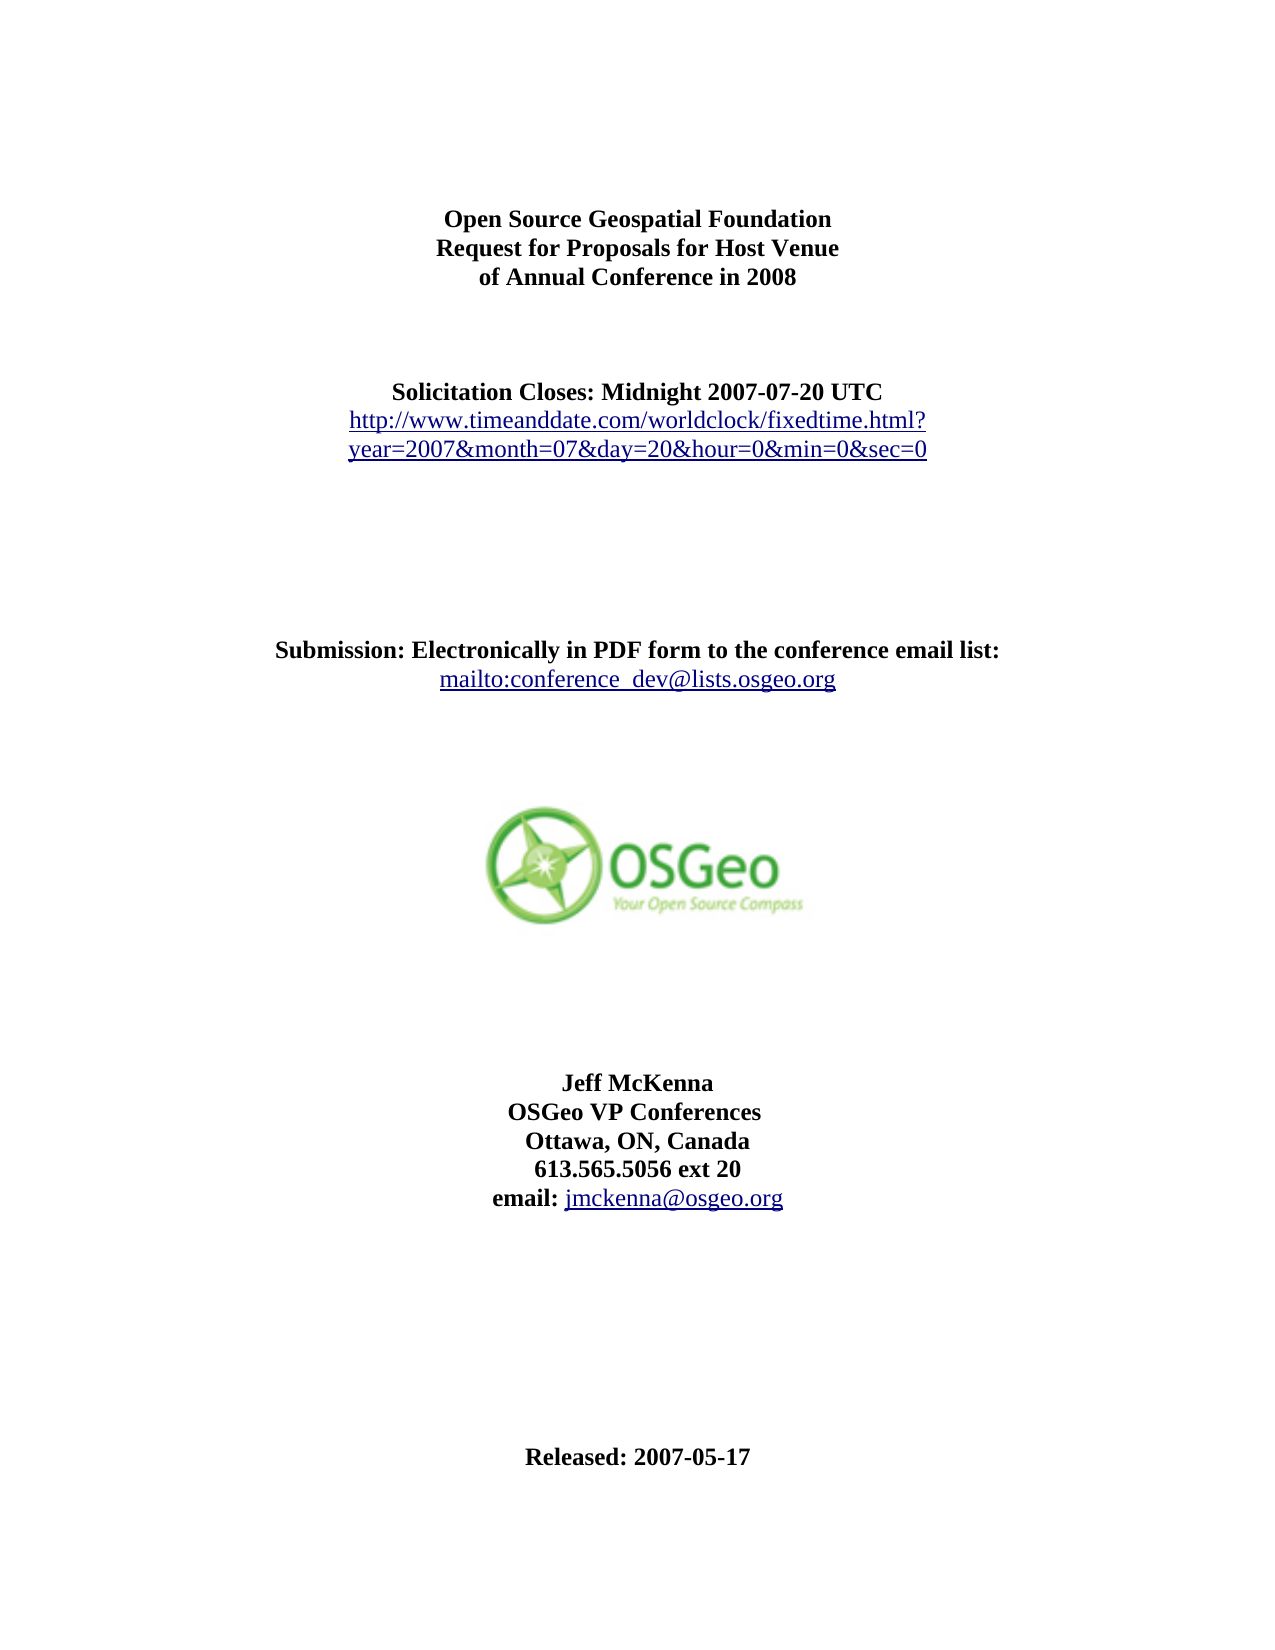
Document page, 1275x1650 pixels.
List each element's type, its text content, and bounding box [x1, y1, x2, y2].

text Open Source Geospatial Foundation [118, 204, 1157, 233]
text OSGeo VP Conferences [118, 1097, 1157, 1126]
picture [451, 786, 824, 954]
text Solicitation Closes: Midnight 2007-07-20 UTC [118, 377, 1157, 406]
text Ottawa, ON, Canada [118, 1126, 1157, 1154]
text http://www.timeanddate.com/worldclock/fixedtime.html?year=2007&month=07&day=20&hour=0&min=0&sec=0 [118, 406, 1157, 463]
text Released: 2007-05-17 [118, 1442, 1157, 1471]
text email: jmckenna@osgeo.org [118, 1183, 1157, 1212]
text Submission: Electronically in PDF form to the conference email list: mailto:conference_dev@lists.osgeo.org [118, 636, 1157, 693]
text Jeff McKenna [118, 1068, 1157, 1097]
text of Annual Conference in 2008 [118, 262, 1157, 291]
text Request for Proposals for Host Venue [118, 233, 1157, 262]
text 613.565.5056 ext 20 [118, 1154, 1157, 1183]
